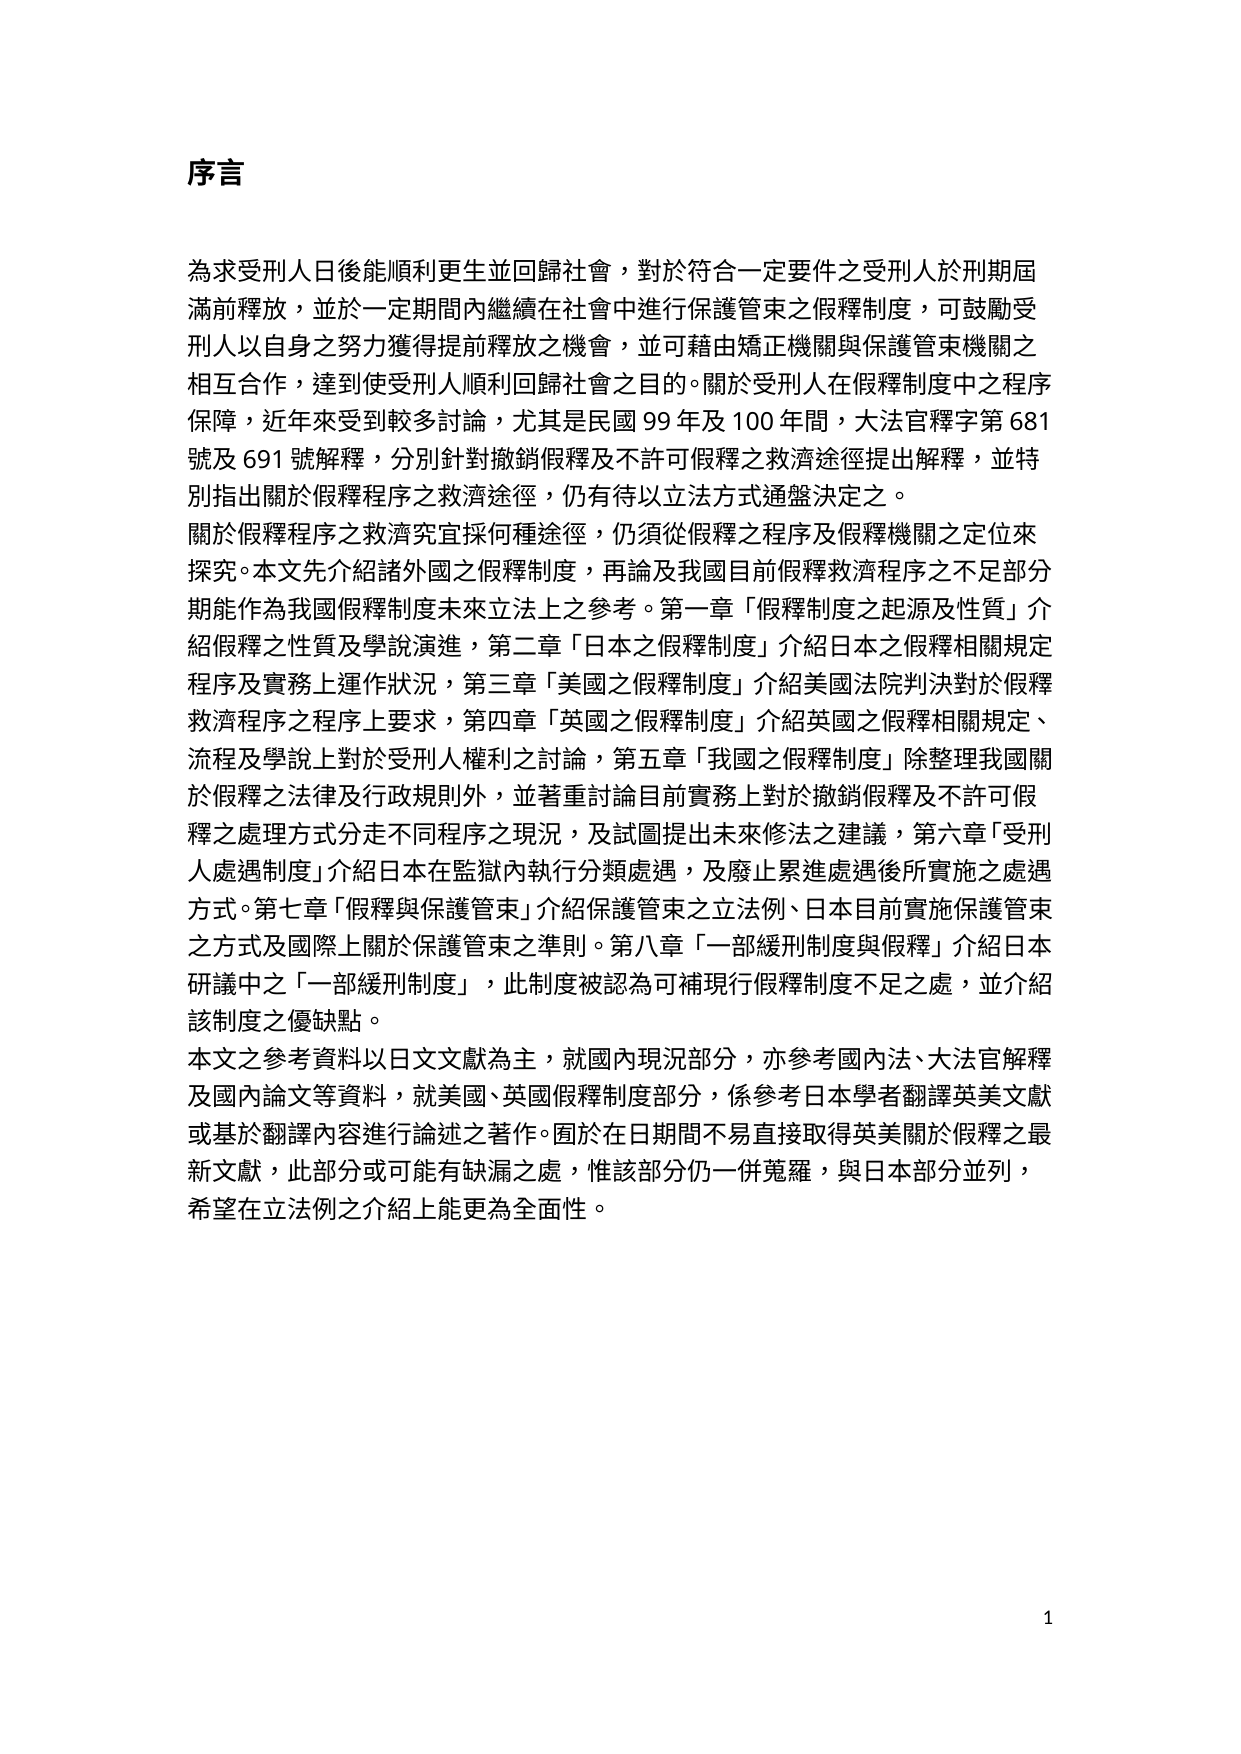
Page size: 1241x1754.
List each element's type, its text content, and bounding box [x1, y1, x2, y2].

text 為求受刑人日後能順利更生並回歸社會，對於符合一定要件之受刑人於刑期屆滿前釋放，並於一定期間內繼續在社會中進行保護管束之假釋制度，可鼓勵受刑人以自身之努力獲得提前釋放之機會，並可藉由矯正機關與保護管束機關之相互合作，達到使受刑人順利回歸社會之目的。關於受刑人在假釋制度中之程序保障，近年來受到較多討論，尤其是民國99年及100年間，大法官釋字第681號及691號解釋，分別針對撤銷假釋及不許可假釋之救濟途徑提出解釋，並特別指出關於假釋程序之救濟途徑，仍有待以立法方式通盤決定之。 [187, 251, 1053, 513]
subtitle 序言 [187, 150, 1053, 192]
text 本文之參考資料以日文文獻為主，就國內現況部分，亦參考國內法、大法官解釋及國內論文等資料，就美國、英國假釋制度部分，係參考日本學者翻譯英美文獻或基於翻譯內容進行論述之著作。囿於在日期間不易直接取得英美關於假釋之最新文獻，此部分或可能有缺漏之處，惟該部分仍一併蒐羅，與日本部分並列，希望在立法例之介紹上能更為全面性。 [187, 1038, 1053, 1226]
text 關於假釋程序之救濟究宜採何種途徑，仍須從假釋之程序及假釋機關之定位來探究。本文先介紹諸外國之假釋制度，再論及我國目前假釋救濟程序之不足部分，期能作為我國假釋制度未來立法上之參考。第一章「假釋制度之起源及性質」介紹假釋之性質及學說演進，第二章「日本之假釋制度」介紹日本之假釋相關規定、程序及實務上運作狀況，第三章「美國之假釋制度」介紹美國法院判決對於假釋救濟程序之程序上要求，第四章「英國之假釋制度」介紹英國之假釋相關規定、流程及學說上對於受刑人權利之討論，第五章「我國之假釋制度」除整理我國關於假釋之法律及行政規則外，並著重討論目前實務上對於撤銷假釋及不許可假釋之處理方式分走不同程序之現況，及試圖提出未來修法之建議，第六章「受刑人處遇制度」介紹日本在監獄內執行分類處遇，及廢止累進處遇後所實施之處遇方式。第七章「假釋與保護管束」介紹保護管束之立法例、日本目前實施保護管束之方式及國際上關於保護管束之準則。第八章「一部緩刑制度與假釋」介紹日本研議中之「一部緩刑制度」，此制度被認為可補現行假釋制度不足之處，並介紹該制度之優缺點。 [187, 513, 1053, 1038]
